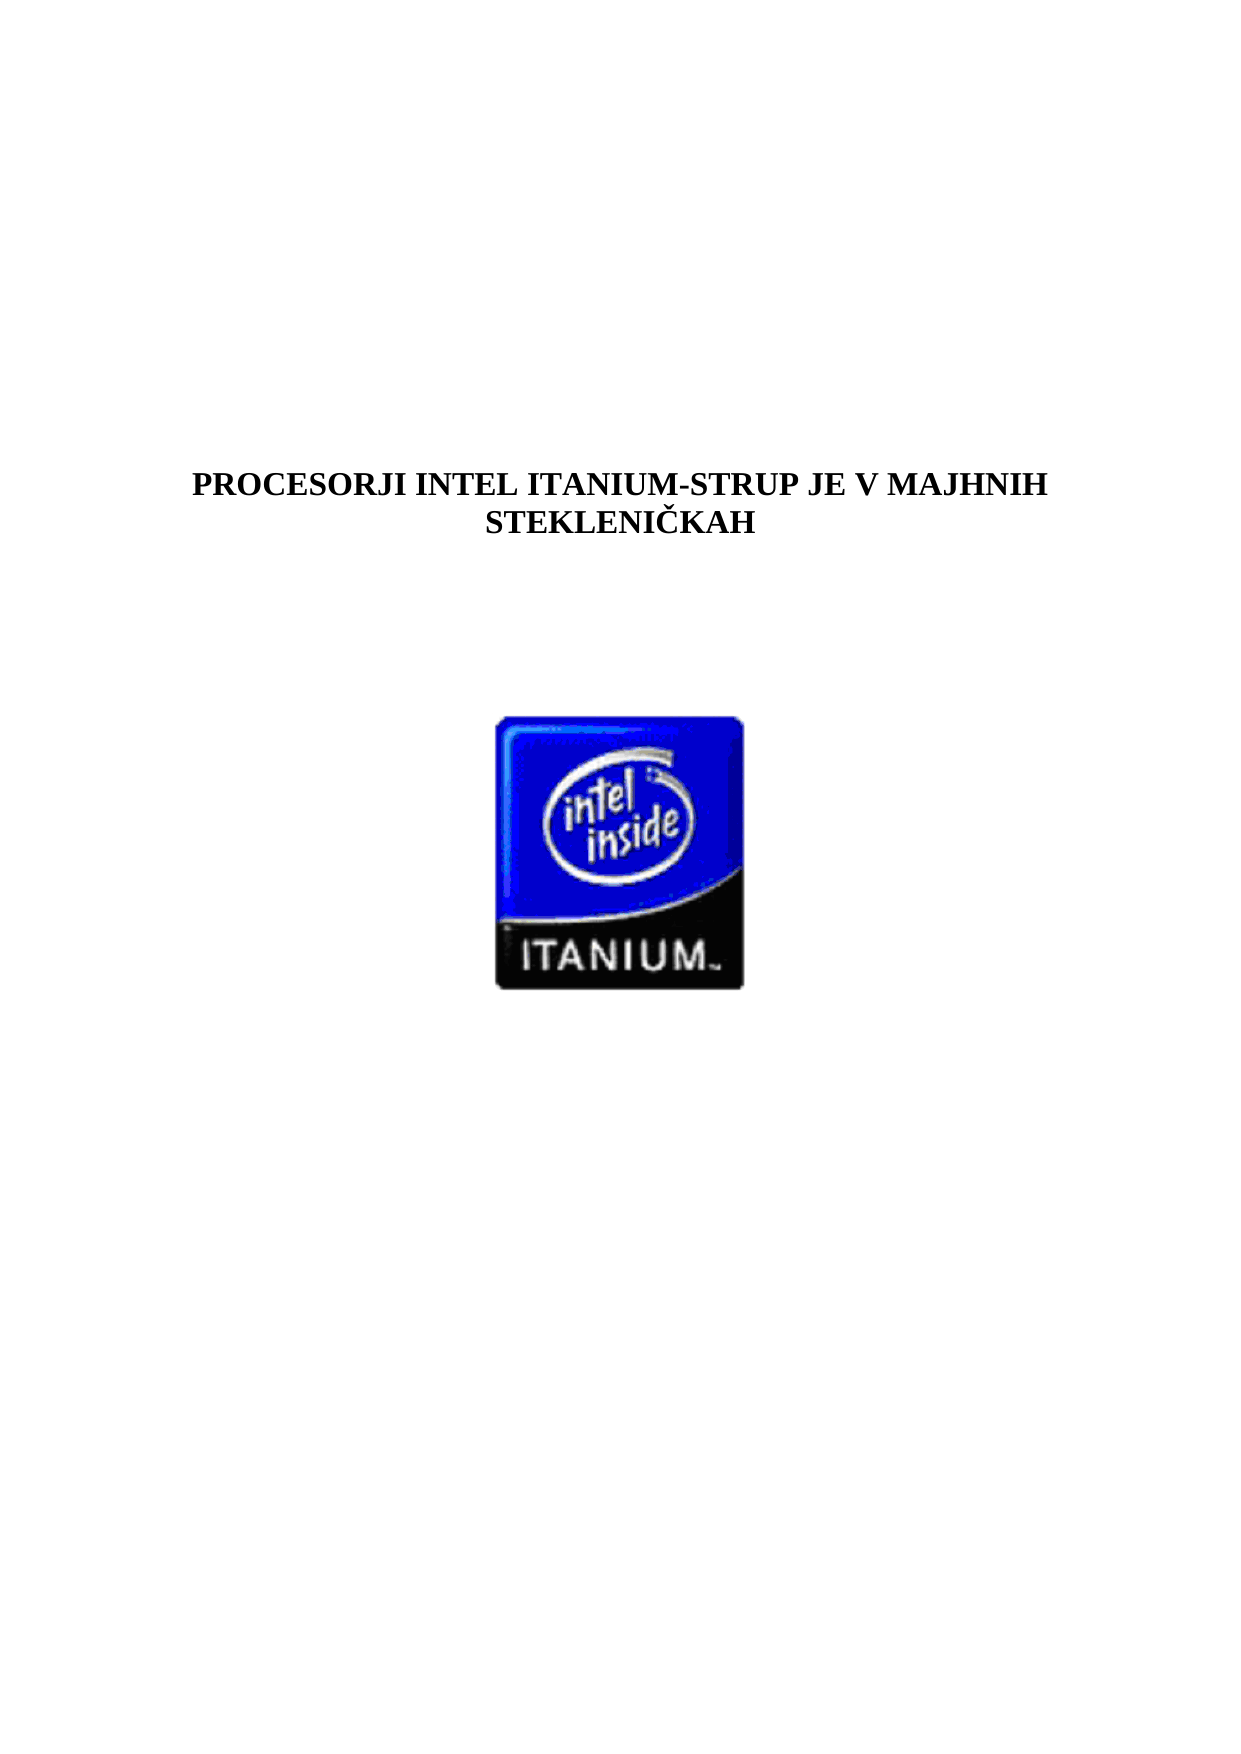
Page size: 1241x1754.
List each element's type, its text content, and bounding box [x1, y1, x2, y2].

text PROCESORJI INTEL ITANIUM-STRUP JE V MAJHNIH STEKLENIČKAH [148, 464, 1093, 541]
